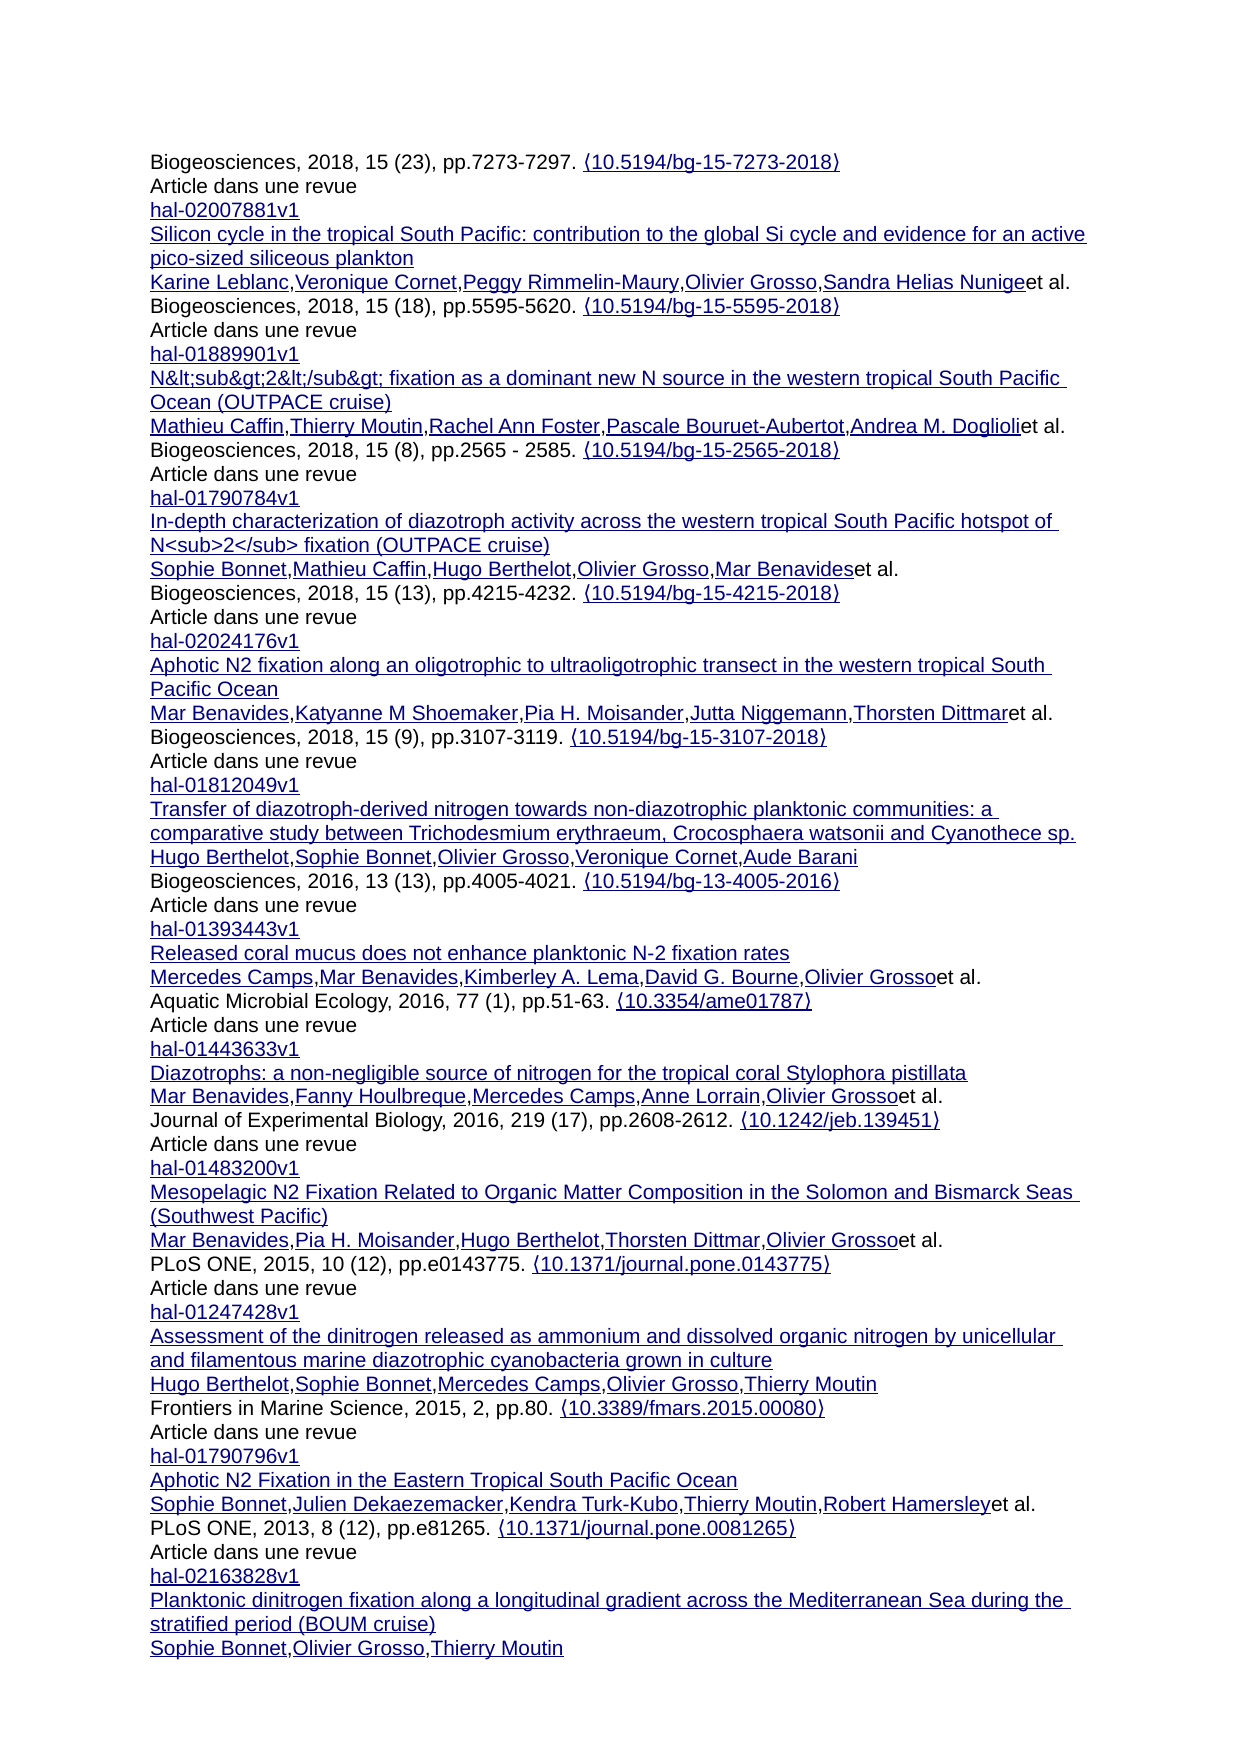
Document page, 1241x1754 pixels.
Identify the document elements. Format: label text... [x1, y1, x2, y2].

table_cell Assessment of the dinitrogen released as ammonium and dissolved organic nitrogen by unicellular and filamentous marine diazotrophic cyanobacteria grown in culture Hugo Berthelot,Sophie Bonnet,Mercedes Camps,Olivier Grosso,Thierry Moutin Frontiers in Marine Science, 2015, 2, pp.80. ⟨10.3389/fmars.2015.00080⟩ Article dans une revue hal-01790796v1 [150, 1324, 1090, 1468]
table_cell Aphotic N2 Fixation in the Eastern Tropical South Pacific Ocean Sophie Bonnet,Julien Dekaezemacker,Kendra Turk-Kubo,Thierry Moutin,Robert Hamersleyet al. PLoS ONE, 2013, 8 (12), pp.e81265. ⟨10.1371/journal.pone.0081265⟩ Article dans une revue hal-02163828v1 [150, 1468, 1090, 1587]
table_cell Biogeosciences, 2018, 15 (23), pp.7273-7297. ⟨10.5194/bg-15-7273-2018⟩ Article dans une revue hal-02007881v1 [150, 150, 1090, 222]
table_cell Released coral mucus does not enhance planktonic N-2 fixation rates Mercedes Camps,Mar Benavides,Kimberley A. Lema,David G. Bourne,Olivier Grossoet al. Aquatic Microbial Ecology, 2016, 77 (1), pp.51-63. ⟨10.3354/ame01787⟩ Article dans une revue hal-01443633v1 [150, 941, 1090, 1060]
table_cell In-depth characterization of diazotroph activity across the western tropical South Pacific hotspot of N<sub>2</sub> fixation (OUTPACE cruise) Sophie Bonnet,Mathieu Caffin,Hugo Berthelot,Olivier Grosso,Mar Benavideset al. Biogeosciences, 2018, 15 (13), pp.4215-4232. ⟨10.5194/bg-15-4215-2018⟩ Article dans une revue hal-02024176v1 [150, 509, 1090, 653]
table_cell Silicon cycle in the tropical South Pacific: contribution to the global Si cycle and evidence for an active pico-sized siliceous plankton Karine Leblanc,Veronique Cornet,Peggy Rimmelin-Maury,Olivier Grosso,Sandra Helias Nunigeet al. Biogeosciences, 2018, 15 (18), pp.5595-5620. ⟨10.5194/bg-15-5595-2018⟩ Article dans une revue hal-01889901v1 [150, 222, 1090, 366]
table_cell Transfer of diazotroph-derived nitrogen towards non-diazotrophic planktonic communities: a comparative study between Trichodesmium erythraeum, Crocosphaera watsonii and Cyanothece sp. Hugo Berthelot,Sophie Bonnet,Olivier Grosso,Veronique Cornet,Aude Barani Biogeosciences, 2016, 13 (13), pp.4005-4021. ⟨10.5194/bg-13-4005-2016⟩ Article dans une revue hal-01393443v1 [150, 797, 1090, 941]
table_cell Planktonic dinitrogen fixation along a longitudinal gradient across the Mediterranean Sea during the stratified period (BOUM cruise) Sophie Bonnet,Olivier Grosso,Thierry Moutin [150, 1588, 1090, 1659]
table_cell Diazotrophs: a non-negligible source of nitrogen for the tropical coral Stylophora pistillata Mar Benavides,Fanny Houlbreque,Mercedes Camps,Anne Lorrain,Olivier Grossoet al. Journal of Experimental Biology, 2016, 219 (17), pp.2608-2612. ⟨10.1242/jeb.139451⟩ Article dans une revue hal-01483200v1 [150, 1060, 1090, 1180]
table_cell N&lt;sub&gt;2&lt;/sub&gt; fixation as a dominant new N source in the western tropical South Pacific Ocean (OUTPACE cruise) Mathieu Caffin,Thierry Moutin,Rachel Ann Foster,Pascale Bouruet-Aubertot,Andrea M. Doglioliet al. Biogeosciences, 2018, 15 (8), pp.2565 - 2585. ⟨10.5194/bg-15-2565-2018⟩ Article dans une revue hal-01790784v1 [150, 366, 1090, 509]
table_cell Aphotic N2 fixation along an oligotrophic to ultraoligotrophic transect in the western tropical South Pacific Ocean Mar Benavides,Katyanne M Shoemaker,Pia H. Moisander,Jutta Niggemann,Thorsten Dittmaret al. Biogeosciences, 2018, 15 (9), pp.3107-3119. ⟨10.5194/bg-15-3107-2018⟩ Article dans une revue hal-01812049v1 [150, 653, 1090, 797]
table_cell Mesopelagic N2 Fixation Related to Organic Matter Composition in the Solomon and Bismarck Seas (Southwest Pacific) Mar Benavides,Pia H. Moisander,Hugo Berthelot,Thorsten Dittmar,Olivier Grossoet al. PLoS ONE, 2015, 10 (12), pp.e0143775. ⟨10.1371/journal.pone.0143775⟩ Article dans une revue hal-01247428v1 [150, 1180, 1090, 1324]
